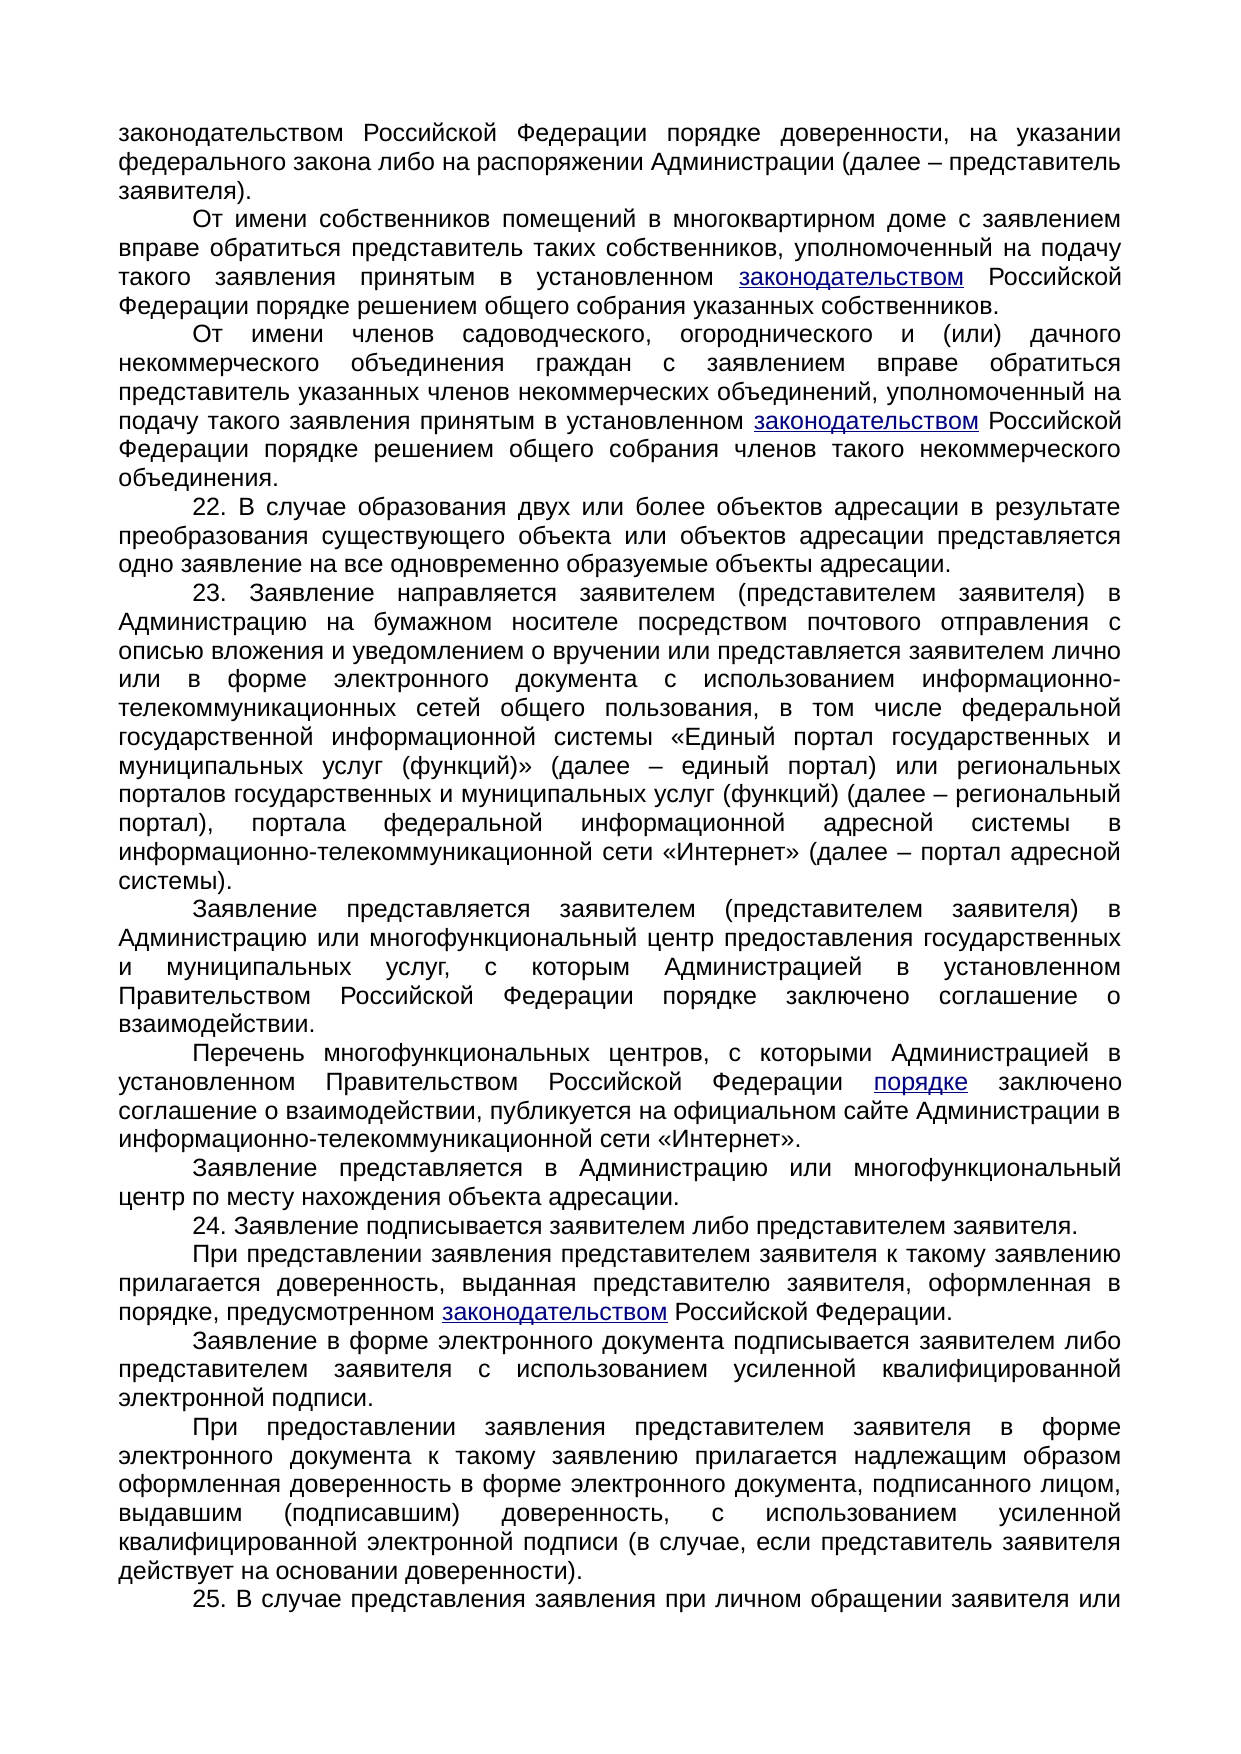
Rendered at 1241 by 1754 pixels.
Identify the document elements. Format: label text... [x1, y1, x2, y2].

text От имени членов садоводческого, огороднического и (или) дачного некоммерческого объединения граждан с заявлением вправе обратиться представитель указанных членов некоммерческих объединений, уполномоченный на подачу такого заявления принятым в установленном законодательством Российской Федерации порядке решением общего собрания членов такого некоммерческого объединения. [118, 319, 1122, 492]
text Перечень многофункциональных центров, с которыми Администрацией в установленном Правительством Российской Федерации порядке заключено соглашение о взаимодействии, публикуется на официальном сайте Администрации в информационно-телекоммуникационной сети «Интернет». [118, 1038, 1122, 1153]
text 24. Заявление подписывается заявителем либо представителем заявителя. [118, 1211, 1122, 1239]
text законодательством Российской Федерации порядке доверенности, на указании федерального закона либо на распоряжении Администрации (далее – представитель заявителя). [118, 118, 1122, 204]
text 25. В случае представления заявления при личном обращении заявителя или [118, 1584, 1122, 1613]
text Заявление в форме электронного документа подписывается заявителем либо представителем заявителя с использованием усиленной квалифицированной электронной подписи. [118, 1326, 1122, 1412]
text При представлении заявления представителем заявителя к такому заявлению прилагается доверенность, выданная представителю заявителя, оформленная в порядке, предусмотренном законодательством Российской Федерации. [118, 1239, 1122, 1326]
text 22. В случае образования двух или более объектов адресации в результате преобразования существующего объекта или объектов адресации представляется одно заявление на все одновременно образуемые объекты адресации. [118, 492, 1122, 578]
text Заявление представляется заявителем (представителем заявителя) в Администрацию или многофункциональный центр предоставления государственных и муниципальных услуг, с которым Администрацией в установленном Правительством Российской Федерации порядке заключено соглашение о взаимодействии. [118, 894, 1122, 1038]
text От имени собственников помещений в многоквартирном доме с заявлением вправе обратиться представитель таких собственников, уполномоченный на подачу такого заявления принятым в установленном законодательством Российской Федерации порядке решением общего собрания указанных собственников. [118, 204, 1122, 319]
text Заявление представляется в Администрацию или многофункциональный центр по месту нахождения объекта адресации. [118, 1153, 1122, 1211]
text При предоставлении заявления представителем заявителя в форме электронного документа к такому заявлению прилагается надлежащим образом оформленная доверенность в форме электронного документа, подписанного лицом, выдавшим (подписавшим) доверенность, с использованием усиленной квалифицированной электронной подписи (в случае, если представитель заявителя действует на основании доверенности). [118, 1412, 1122, 1584]
text 23. Заявление направляется заявителем (представителем заявителя) в Администрацию на бумажном носителе посредством почтового отправления с описью вложения и уведомлением о вручении или представляется заявителем лично или в форме электронного документа с использованием информационно-телекоммуникационных сетей общего пользования, в том числе федеральной государственной информационной системы «Единый портал государственных и муниципальных услуг (функций)» (далее – единый портал) или региональных порталов государственных и муниципальных услуг (функций) (далее – региональный портал), портала федеральной информационной адресной системы в информационно-телекоммуникационной сети «Интернет» (далее – портал адресной системы). [118, 578, 1122, 894]
